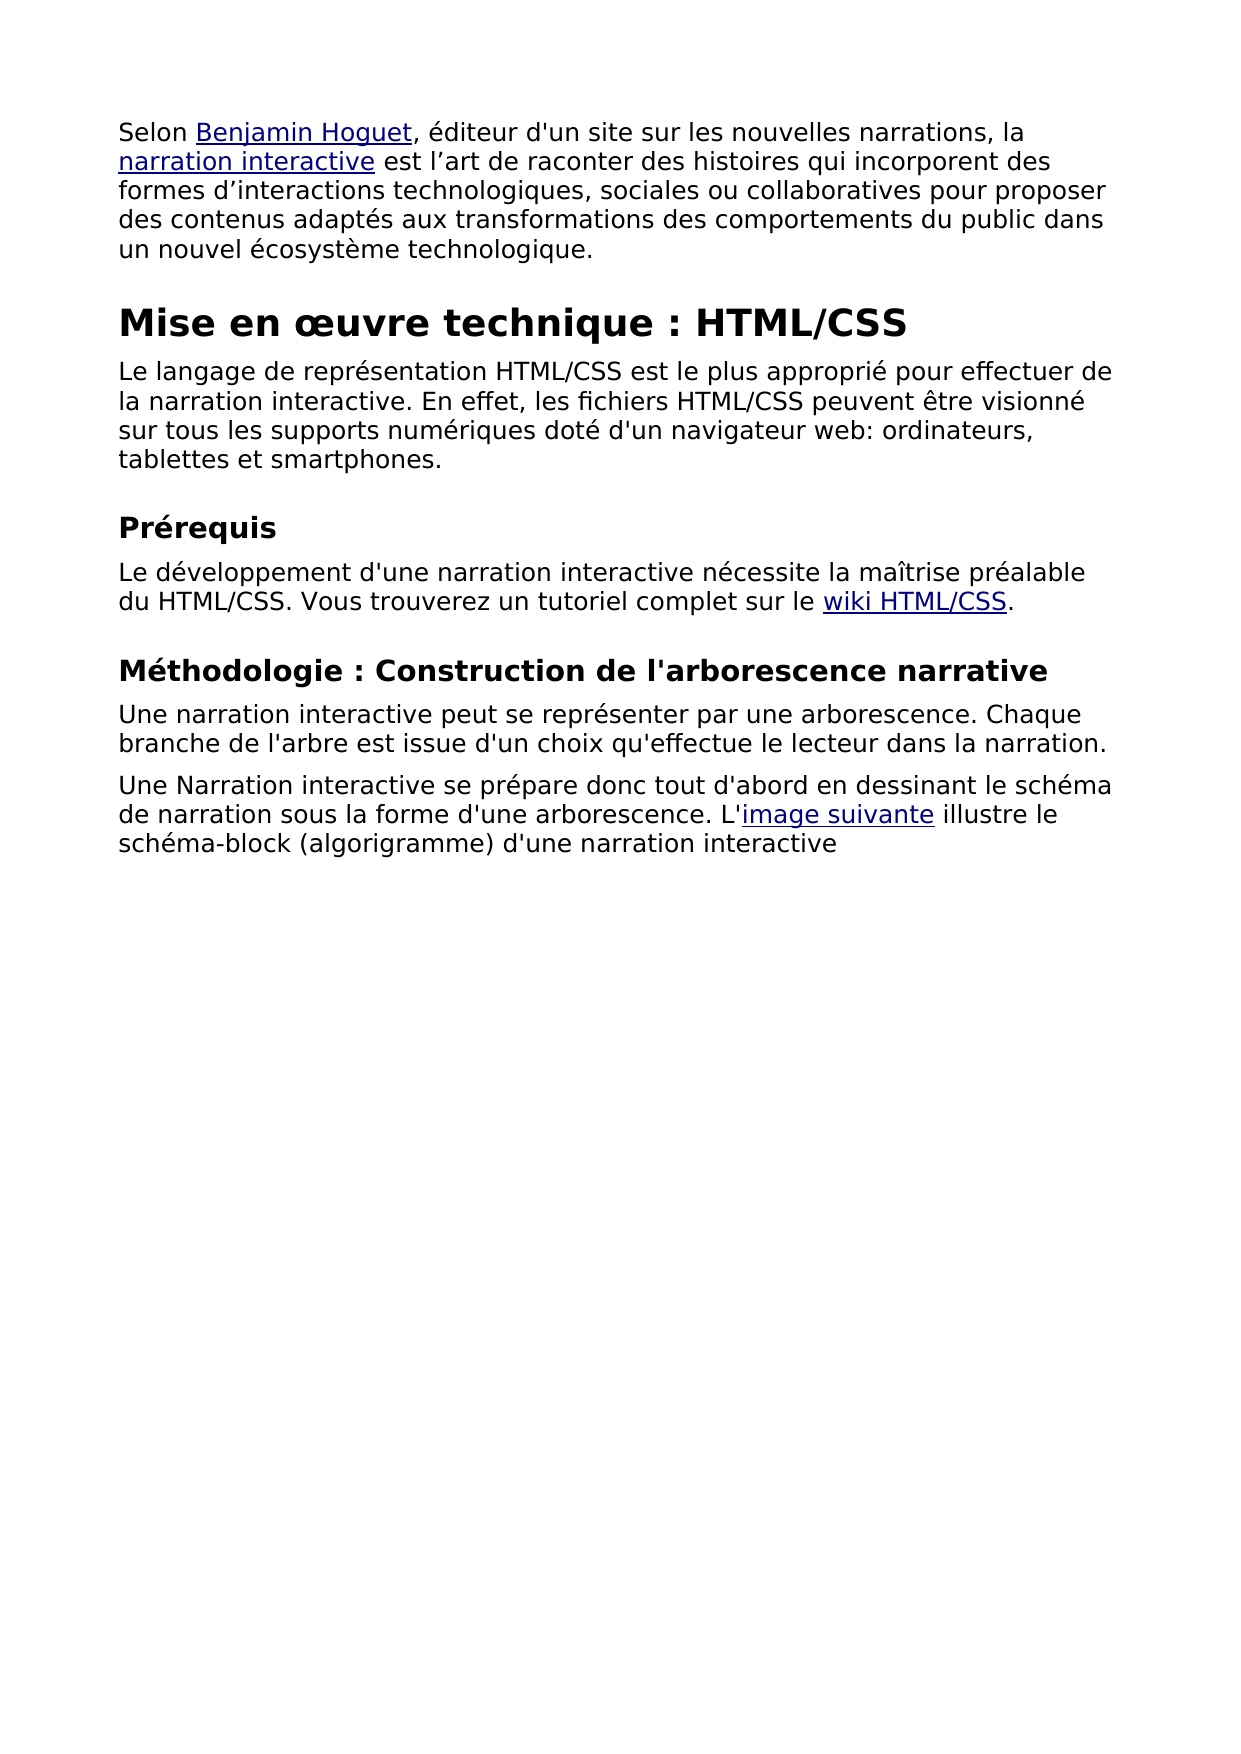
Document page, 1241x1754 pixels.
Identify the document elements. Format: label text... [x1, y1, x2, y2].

text Une Narration interactive se prépare donc tout d'abord en dessinant le schéma de narration sous la forme d'une arborescence. L'image suivante illustre le schéma-block (algorigramme) d'une narration interactive [118, 771, 1122, 859]
text Le langage de représentation HTML/CSS est le plus approprié pour effectuer de la narration interactive. En effet, les fichiers HTML/CSS peuvent être visionné sur tous les supports numériques doté d'un navigateur web: ordinateurs, tablettes et smartphones. [118, 358, 1122, 474]
subtitle Méthodologie : Construction de l'arborescence narrative [118, 654, 1122, 688]
text Selon Benjamin Hoguet, éditeur d'un site sur les nouvelles narrations, la narration interactive est l’art de raconter des histoires qui incorporent des formes d’interactions technologiques, sociales ou collaboratives pour proposer des contenus adaptés aux transformations des comportements du public dans un nouvel écosystème technologique. [118, 118, 1122, 264]
text Le développement d'une narration interactive nécessite la maîtrise préalable du HTML/CSS. Vous trouverez un tutoriel complet sur le wiki HTML/CSS. [118, 558, 1122, 617]
subtitle Mise en œuvre technique : HTML/CSS [118, 301, 1122, 345]
subtitle Prérequis [118, 512, 1122, 546]
text Une narration interactive peut se représenter par une arborescence. Chaque branche de l'arbre est issue d'un choix qu'effectue le lecteur dans la narration. [118, 701, 1122, 759]
